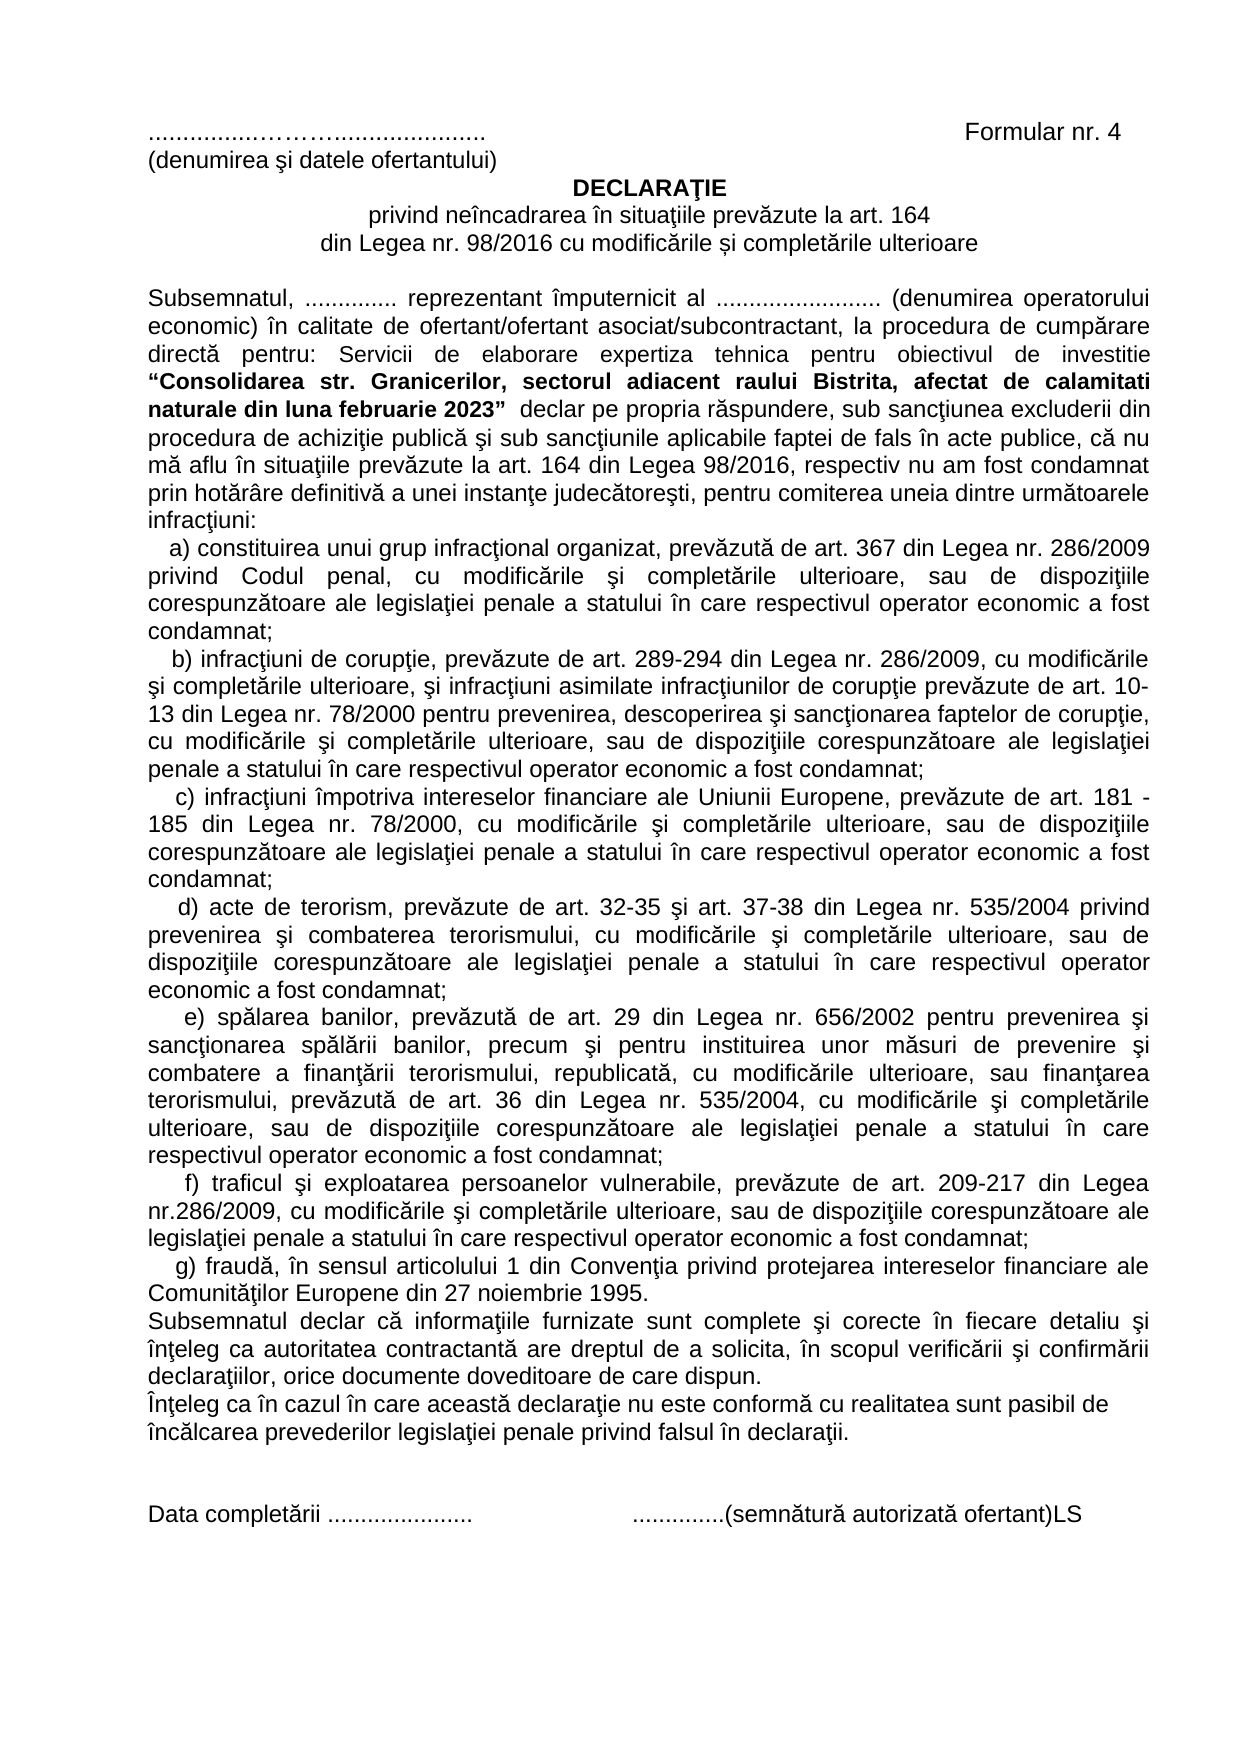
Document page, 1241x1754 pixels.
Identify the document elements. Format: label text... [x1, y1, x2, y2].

text b) infracţiuni de corupţie, prevăzute de art. 289-294 din Legea nr. 286/2009, cu modificările şi completările ulterioare, şi infracţiuni asimilate infracţiunilor de corupţie prevăzute de art. 10-13 din Legea nr. 78/2000 pentru prevenirea, descoperirea şi sancţionarea faptelor de corupţie, cu modificările şi completările ulterioare, sau de dispoziţiile corespunzătoare ale legislaţiei penale a statului în care respectivul operator economic a fost condamnat; [148, 644, 1152, 782]
text din Legea nr. 98/2016 cu modificările și completările ulterioare [148, 229, 1152, 257]
text d) acte de terorism, prevăzute de art. 32-35 şi art. 37-38 din Legea nr. 535/2004 privind prevenirea şi combaterea terorismului, cu modificările şi completările ulterioare, sau de dispoziţiile corespunzătoare ale legislaţiei penale a statului în care respectivul operator economic a fost condamnat; [148, 893, 1152, 1003]
text Înţeleg ca în cazul în care această declaraţie nu este conformă cu realitatea sunt pasibil de încălcarea prevederilor legislaţiei penale privind falsul în declaraţii. [148, 1390, 1152, 1445]
text (denumirea şi datele ofertantului) [148, 146, 1152, 174]
text e) spălarea banilor, prevăzută de art. 29 din Legea nr. 656/2002 pentru prevenirea şi sancţionarea spălării banilor, precum şi pentru instituirea unor măsuri de prevenire şi combatere a finanţării terorismului, republicată, cu modificările ulterioare, sau finanţarea terorismului, prevăzută de art. 36 din Legea nr. 535/2004, cu modificările şi completările ulterioare, sau de dispoziţiile corespunzătoare ale legislaţiei penale a statului în care respectivul operator economic a fost condamnat; [148, 1003, 1152, 1169]
text ................………...................... Formular nr. 4 [148, 117, 1152, 146]
text Subsemnatul, .............. reprezentant împuternicit al ......................... (denumirea operatorului economic) în calitate de ofertant/ofertant asociat/subcontractant, la procedura de cumpărare directă pentru: Servicii de elaborare expertiza tehnica pentru obiectivul de investitie “Consolidarea str. Granicerilor, sectorul adiacent raului Bistrita, afectat de calamitati naturale din luna februarie 2023” declar pe propria răspundere, sub sancţiunea excluderii din procedura de achiziţie publică şi sub sancţiunile aplicabile faptei de fals în acte publice, că nu mă aflu în situaţiile prevăzute la art. 164 din Legea 98/2016, respectiv nu am fost condamnat prin hotărâre definitivă a unei instanţe judecătoreşti, pentru comiterea uneia dintre următoarele infracţiuni: [148, 284, 1152, 534]
text f) traficul şi exploatarea persoanelor vulnerabile, prevăzute de art. 209-217 din Legea nr.286/2009, cu modificările şi completările ulterioare, sau de dispoziţiile corespunzătoare ale legislaţiei penale a statului în care respectivul operator economic a fost condamnat; [148, 1169, 1152, 1252]
text c) infracţiuni împotriva intereselor financiare ale Uniunii Europene, prevăzute de art. 181 -185 din Legea nr. 78/2000, cu modificările şi completările ulterioare, sau de dispoziţiile corespunzătoare ale legislaţiei penale a statului în care respectivul operator economic a fost condamnat; [148, 782, 1152, 893]
text Data completării ...................... ..............(semnătură autorizată ofertant)LS [148, 1500, 1152, 1528]
text g) fraudă, în sensul articolului 1 din Convenţia privind protejarea intereselor financiare ale Comunităţilor Europene din 27 noiembrie 1995. [148, 1252, 1152, 1307]
text privind neîncadrarea în situaţiile prevăzute la art. 164 [148, 201, 1152, 229]
text a) constituirea unui grup infracţional organizat, prevăzută de art. 367 din Legea nr. 286/2009 privind Codul penal, cu modificările şi completările ulterioare, sau de dispoziţiile corespunzătoare ale legislaţiei penale a statului în care respectivul operator economic a fost condamnat; [148, 534, 1152, 644]
text DECLARAŢIE [148, 174, 1152, 201]
text Subsemnatul declar că informaţiile furnizate sunt complete şi corecte în fiecare detaliu şi înţeleg ca autoritatea contractantă are dreptul de a solicita, în scopul verificării şi confirmării declaraţiilor, orice documente doveditoare de care dispun. [148, 1307, 1152, 1390]
